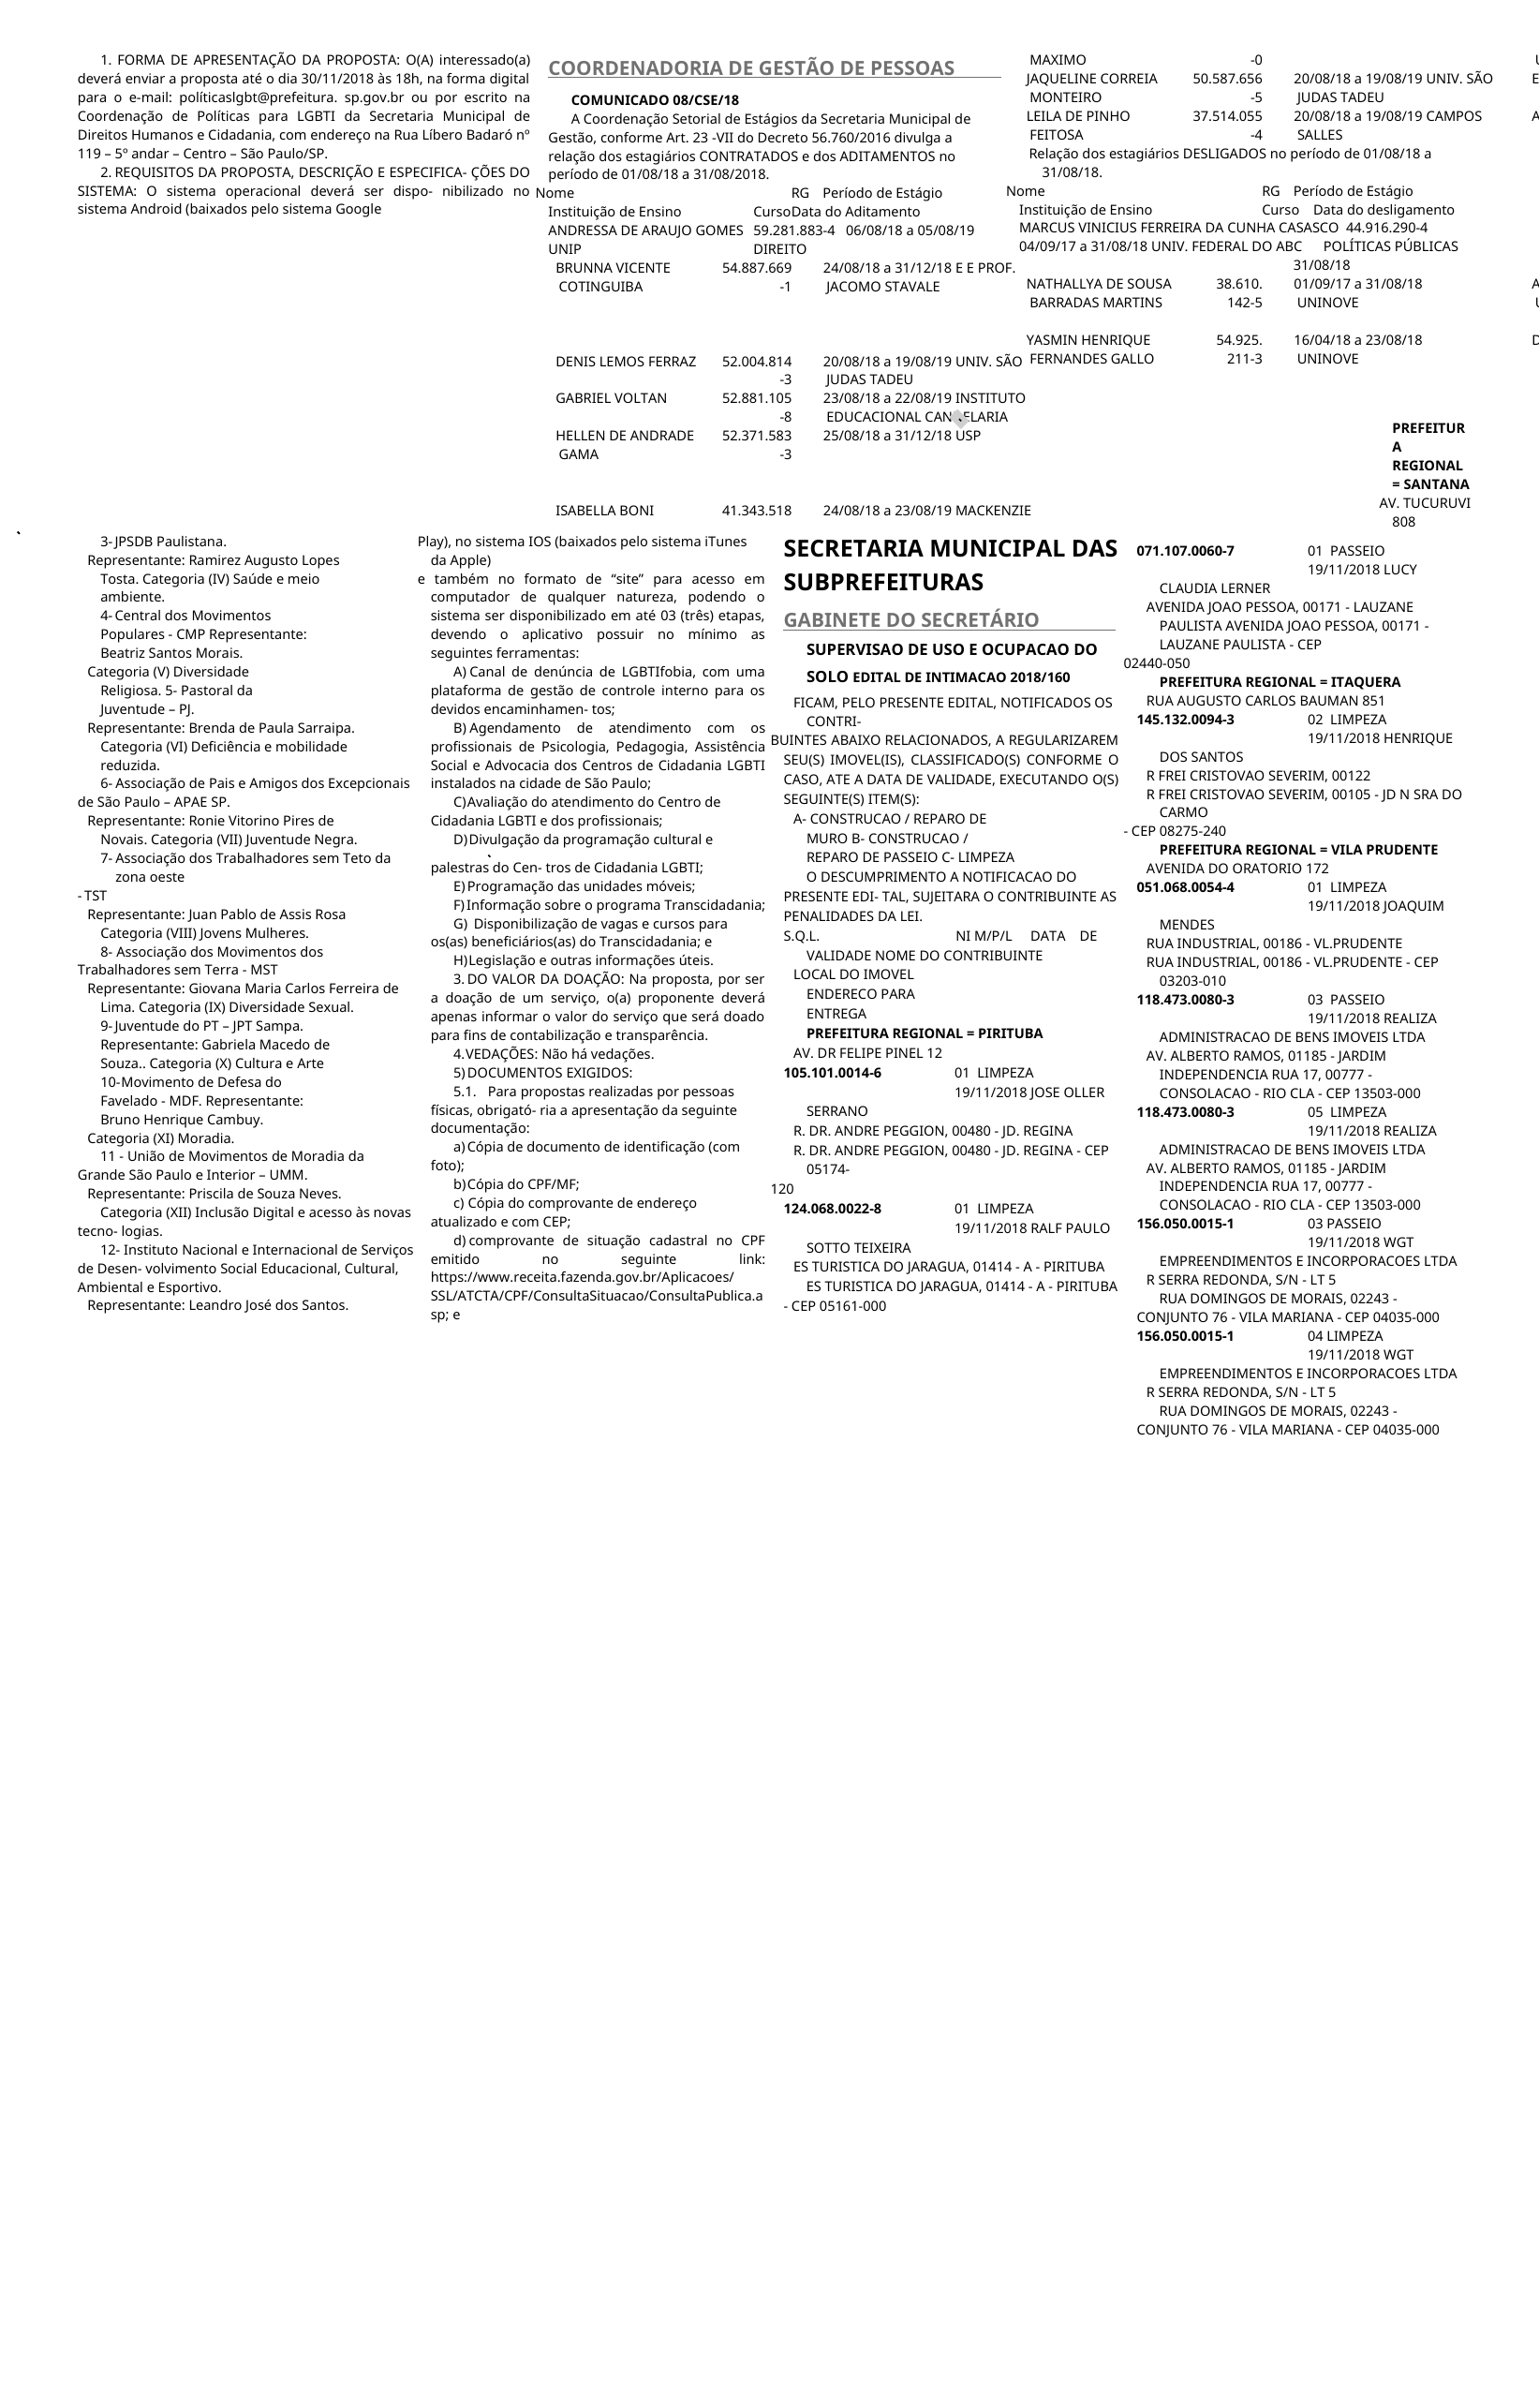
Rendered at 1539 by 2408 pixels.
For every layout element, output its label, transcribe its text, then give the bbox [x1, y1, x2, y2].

table_header ARQUITETURA E URBANISMO [1465, 275, 1539, 331]
table_cell 24/08/18 a 23/08/19 MACKENZIE [1280, 51, 1520, 69]
text 120 [770, 1180, 1118, 1198]
text A- CONSTRUCAO / REPARO DE MURO B- CONSTRUCAO / REPARO DE PASSEIO C- LIMPEZA [793, 809, 1018, 867]
table_cell 52.371.583-3 [711, 426, 808, 500]
list Associação dos Trabalhadores sem Teto da zona oeste [100, 849, 413, 886]
table_cell YASMIN HENRIQUE FERNANDES GALLO [1015, 331, 1203, 386]
list JPSDB Paulistana. [100, 532, 413, 550]
list TST [78, 886, 413, 905]
text 11 - União de Movimentos de Moradia da Grande São Paulo e Interior – UMM. [78, 1147, 415, 1184]
text 051.068.0054-4 01 LIMPEZA 19/11/2018 JOAQUIM MENDES [1136, 878, 1458, 934]
text 12- Instituto Nacional e Internacional de Serviços de Desen- volvimento Social Educacional, Cultural, Ambiental e Esportivo. [78, 1241, 414, 1296]
table_cell 16/04/18 a 23/08/18 UNINOVE [1280, 331, 1465, 386]
text Representante: Ramirez Augusto Lopes Tosta. Categoria (IV) Saúde e meio ambiente. [87, 550, 368, 606]
text BUINTES ABAIXO RELACIONADOS, A REGULARIZAREM SEU(S) IMOVEL(IS), CLASSIFICADO(S) CONFORME O CASO, ATE A DATA DE VALIDADE, EXECUTANDO O(S) SEGUINTE(S) ITEM(S): [770, 731, 1118, 809]
text R SERRA REDONDA, S/N - LT 5 [1147, 1271, 1472, 1289]
text AV. ALBERTO RAMOS, 01185 - JARDIM INDEPENDENCIA RUA 17, 00777 - CONSOLACAO - RIO CLA - CEP 13503-000 [1147, 1047, 1462, 1102]
list Disponibilização de vagas e cursos para os(as) beneficiários(as) do Transcidadania; e [430, 914, 766, 951]
list Programação das unidades móveis; [453, 877, 766, 895]
table_cell 24/08/18 a 23/08/19 MACKENZIE [809, 501, 1004, 519]
table_cell 52.004.814-3 [711, 351, 808, 389]
text LOCAL DO IMOVEL ENDERECO PARA ENTREGA [793, 965, 976, 1023]
list Cópia do CPF/MF; [453, 1175, 766, 1194]
text RUA DOMINGOS DE MORAIS, 02243 - CONJUNTO 76 - VILA MARIANA - CEP 04035-000 [1136, 1402, 1462, 1438]
table_cell GABRIEL VOLTAN [545, 389, 710, 426]
text SUBPREFEITURAS [783, 565, 1118, 597]
text ES TURISTICA DO JARAGUA, 01414 - A - PIRITUBA - CEP 05161-000 [783, 1277, 1118, 1315]
table_cell 25/08/18 a 31/12/18 USP [809, 426, 1004, 500]
text 118.473.0080-3 03 PASSEIO 19/11/2018 REALIZA ADMINISTRACAO DE BENS IMOVEIS LTDA [1136, 990, 1458, 1047]
table_header 54.887.669-1 [711, 259, 808, 351]
table_cell 54.925.211-3 [1203, 331, 1280, 386]
text RUA AUGUSTO CARLOS BAUMAN 851 [1147, 691, 1472, 709]
text Relação dos estagiários DESLIGADOS no período de 01/08/18 a 31/08/18. [1028, 144, 1472, 181]
list VEDAÇÕES: Não há vedações. [453, 1044, 766, 1063]
text 105.101.0014-6 01 LIMPEZA 19/11/2018 JOSE OLLER SERRANO [783, 1063, 1116, 1121]
list Legislação e outras informações úteis. [453, 951, 766, 970]
text RUA DOMINGOS DE MORAIS, 02243 - CONJUNTO 76 - VILA MARIANA - CEP 04035-000 [1136, 1289, 1462, 1327]
text - CEP 08275-240 [1123, 822, 1472, 840]
subtitle SECRETARIA MUNICIPAL DAS [783, 532, 1118, 564]
text RUA INDUSTRIAL, 00186 - VL.PRUDENTE - CEP 03203-010 [1147, 953, 1472, 990]
text Categoria (XII) Inclusão Digital e acesso às novas tecno- logias. [78, 1203, 414, 1241]
text Categoria (XI) Moradia. [87, 1128, 413, 1147]
text Categoria (V) Diversidade Religiosa. 5- Pastoral da Juventude – PJ. [87, 662, 290, 719]
table_cell DIREITO [1465, 331, 1539, 386]
table_cell LEILA DE PINHO FEITOSA [1015, 107, 1181, 144]
text Nome RG Período de Estágio Instituição de Ensino Curso Data do desligamento MARCUS VINICIUS FERREIRA DA CUNHA CASASCO 44.916.290-4 04/09/17 a 31/08/18 UNIV. FEDERAL DO ABC POLÍTICAS PÚBLICAS 31/08/18 [1006, 181, 1458, 275]
list Associação dos Movimentos dos Trabalhadores sem Terra - MST [78, 942, 413, 979]
text 145.132.0094-3 02 LIMPEZA 19/11/2018 HENRIQUE DOS SANTOS [1136, 710, 1458, 766]
table_cell ENGENHARIA CIVIL [1520, 69, 1539, 107]
table_cell MAXIMO [1015, 51, 1181, 69]
text 071.107.0060-7 01 PASSEIO 19/11/2018 LUCY CLAUDIA LERNER [1136, 542, 1458, 598]
list Cópia de documento de identificação (com foto); [430, 1137, 766, 1175]
table_cell JAQUELINE CORREIA MONTEIRO [1015, 69, 1181, 107]
subtitle PREFEITURA REGIONAL = PIRITUBA [806, 1024, 1118, 1043]
text AV. DR FELIPE PINEL 12 [793, 1044, 1118, 1062]
table_header 38.610.142-5 [1203, 275, 1280, 331]
text Representante: Brenda de Paula Sarraipa. Categoria (VI) Deficiência e mobilidade reduzida. [87, 719, 368, 774]
text AV. TUCURUVI 808 [1379, 494, 1472, 531]
text 118.473.0080-3 05 LIMPEZA 19/11/2018 REALIZA ADMINISTRACAO DE BENS IMOVEIS LTDA [1136, 1103, 1458, 1158]
text FICAM, PELO PRESENTE EDITAL, NOTIFICADOS OS CONTRI- [793, 692, 1118, 730]
list Divulgação da programação cultural e palestras do Cen- tros de Cidadania LGBTI; [430, 830, 765, 877]
table_cell 23/08/18 a 22/08/19 INSTITUTO EDUCACIONAL CANDELARIA [809, 389, 1004, 426]
text Representante: Priscila de Souza Neves. [87, 1184, 413, 1203]
text R FREI CRISTOVAO SEVERIM, 00122 [1147, 766, 1472, 784]
table_cell ADMINISTRAÇÃO [1520, 107, 1539, 144]
table_cell 20/08/18 a 19/08/19 UNIV. SÃO JUDAS TADEU [809, 351, 1004, 389]
list Avaliação do atendimento do Centro de Cidadania LGBTI e dos profissionais; [430, 793, 765, 830]
list Movimento de Defesa do Favelado - MDF. Representante: Bruno Henrique Cambuy. [100, 1072, 342, 1128]
table_cell 20/08/18 a 19/08/19 CAMPOS SALLES [1280, 107, 1520, 144]
list DO VALOR DA DOAÇÃO: Na proposta, por ser a doação de um serviço, o(a) proponente deverá apenas informar o valor do serviço que será doado para fins de contabilização e transparência. [430, 970, 765, 1044]
list Juventude do PT – JPT Sampa. Representante: Gabriela Macedo de Souza.. Categoria (X) Cultura e Arte [100, 1017, 331, 1072]
text R FREI CRISTOVAO SEVERIM, 00105 - JD N SRA DO CARMO [1147, 784, 1472, 822]
subtitle PREFEITURA REGIONAL = ITAQUERA [1160, 673, 1472, 691]
subtitle PREFEITURA REGIONAL = SANTANA [1392, 419, 1472, 494]
list comprovante de situação cadastral no CPF emitido no seguinte link: https://www.receita.fazenda.gov.br/Aplicacoes/ SSL/ATCTA/CPF/ConsultaSituacao/ConsultaPublica.asp; e [430, 1230, 765, 1324]
table_cell 50.587.656-5 [1181, 69, 1280, 107]
list Agendamento de atendimento com os profissionais de Psicologia, Pedagogia, Assistência Social e Advocacia dos Centros de Cidadania LGBTI instalados na cidade de São Paulo; [430, 719, 765, 793]
table_cell 37.514.055-4 [1181, 107, 1280, 144]
table_cell DENIS LEMOS FERRAZ [545, 351, 710, 389]
table_header 24/08/18 a 31/12/18 E E PROF. JACOMO STAVALE [809, 259, 1004, 351]
list REQUISITOS DA PROPOSTA, DESCRIÇÃO E ESPECIFICA- ÇÕES DO SISTEMA: O sistema operacional deverá ser dispo- nibilizado no sistema Android (baixados pelo sistema Google [78, 162, 530, 218]
text Representante: Leandro José dos Santos. [87, 1296, 413, 1315]
text R. DR. ANDRE PEGGION, 00480 - JD. REGINA [793, 1122, 1118, 1140]
list Cópia do comprovante de endereço atualizado e com CEP; [430, 1194, 765, 1230]
list Informação sobre o programa Transcidadania; [453, 895, 766, 914]
subtitle COMUNICADO 08/CSE/18 [570, 91, 1001, 109]
list DOCUMENTOS EXIGIDOS: [453, 1063, 766, 1081]
list FORMA DE APRESENTAÇÃO DA PROPOSTA: O(A) interessado(a) deverá enviar a proposta até o dia 30/11/2018 às 18h, na forma digital para o e-mail: políticaslgbt@prefeitura. sp.gov.br ou por escrito na Coordenação de Políticas para LGBTI da Secretaria Municipal de Direitos Humanos e Cidadania, com endereço na Rua Líbero Badaró nº 119 – 5º andar – Centro – São Paulo/SP. [78, 51, 531, 162]
table_cell 20/08/18 a 19/08/19 UNIV. SÃO JUDAS TADEU [1280, 69, 1520, 107]
text COORDENADORIA DE GESTÃO DE PESSOAS [548, 54, 1001, 77]
list Canal de denúncia de LGBTIfobia, com uma plataforma de gestão de controle interno para os devidos encaminhamen- tos; [430, 662, 765, 719]
table_cell ISABELLA BONI [545, 501, 710, 519]
text S.Q.L. NI M/P/L DATA DE VALIDADE NOME DO CONTRIBUINTE [783, 926, 1116, 964]
text O DESCUMPRIMENTO A NOTIFICACAO DO PRESENTE EDI- TAL, SUJEITARA O CONTRIBUINTE AS PENALIDADES DA LEI. [783, 868, 1120, 926]
text Representante: Ronie Vitorino Pires de Novais. Categoria (VII) Juventude Negra. [87, 811, 368, 849]
text R SERRA REDONDA, S/N - LT 5 [1147, 1383, 1472, 1402]
text Play), no sistema IOS (baixados pelo sistema iTunes da Apple) [418, 532, 766, 569]
text AVENIDA DO ORATORIO 172 [1147, 859, 1472, 878]
table_header NATHALLYA DE SOUSA BARRADAS MARTINS [1015, 275, 1203, 331]
text e também no formato de “site” para acesso em computador de qualquer natureza, podendo o sistema ser disponibilizado em até 03 (três) etapas, devendo o aplicativo possuir no mínimo as seguintes ferramentas: [418, 569, 765, 662]
table_header 01/09/17 a 31/08/18 UNINOVE [1280, 275, 1465, 331]
text R. DR. ANDRE PEGGION, 00480 - JD. REGINA - CEP 05174- [793, 1141, 1118, 1179]
text Representante: Giovana Maria Carlos Ferreira de Lima. Categoria (IX) Diversidade Sexual. [87, 979, 413, 1017]
text 02440-050 [1123, 654, 1472, 673]
text GABINETE DO SECRETÁRIO SUPERVISAO DE USO E OCUPACAO DO SOLO EDITAL DE INTIMACAO 2018/160 [783, 606, 1118, 687]
text RUA INDUSTRIAL, 00186 - VL.PRUDENTE [1147, 934, 1472, 953]
table_cell 0 [1181, 51, 1280, 69]
table_cell 52.881.105-8 [711, 389, 808, 426]
list Associação de Pais e Amigos dos Excepcionais de São Paulo – APAE SP. [78, 774, 413, 811]
list Para propostas realizadas por pessoas físicas, obrigató- ria a apresentação da seguinte documentação: [430, 1081, 765, 1137]
subtitle PREFEITURA REGIONAL = VILA PRUDENTE [1160, 840, 1472, 859]
text ES TURISTICA DO JARAGUA, 01414 - A - PIRITUBA [793, 1257, 1118, 1276]
table_header BRUNNA VICENTE COTINGUIBA [545, 259, 710, 351]
text Nome RG Período de Estágio Instituição de Ensino Curso Data do Aditamento ANDRESSA DE ARAUJO GOMES 59.281.883-4 06/08/18 a 05/08/19 UNIP DIREITO [535, 184, 987, 259]
text AV. ALBERTO RAMOS, 01185 - JARDIM INDEPENDENCIA RUA 17, 00777 - CONSOLACAO - RIO CLA - CEP 13503-000 [1147, 1158, 1462, 1214]
text AVENIDA JOAO PESSOA, 00171 - LAUZANE PAULISTA AVENIDA JOAO PESSOA, 00171 - LAUZANE PAULISTA - CEP [1147, 598, 1463, 654]
text 124.068.0022-8 01 LIMPEZA 19/11/2018 RALF PAULO SOTTO TEIXEIRA [783, 1199, 1116, 1256]
text A Coordenação Setorial de Estágios da Secretaria Municipal de Gestão, conforme Art. 23 -VII do Decreto 56.760/2016 divulga a relação dos estagiários CONTRATADOS e dos ADITAMENTOS no período de 01/08/18 a 31/08/2018. [548, 110, 992, 184]
text 156.050.0015-1 03 PASSEIO 19/11/2018 WGT EMPREENDIMENTOS E INCORPORACOES LTDA [1136, 1214, 1458, 1271]
list Central dos Movimentos Populares - CMP Representante: Beatriz Santos Morais. [100, 606, 334, 662]
text 156.050.0015-1 04 LIMPEZA 19/11/2018 WGT EMPREENDIMENTOS E INCORPORACOES LTDA [1136, 1327, 1458, 1383]
table_cell 41.343.518- [711, 501, 808, 519]
table_cell HELLEN DE ANDRADE GAMA [545, 426, 710, 500]
text Representante: Juan Pablo de Assis Rosa Categoria (VIII) Jovens Mulheres. [87, 905, 368, 942]
